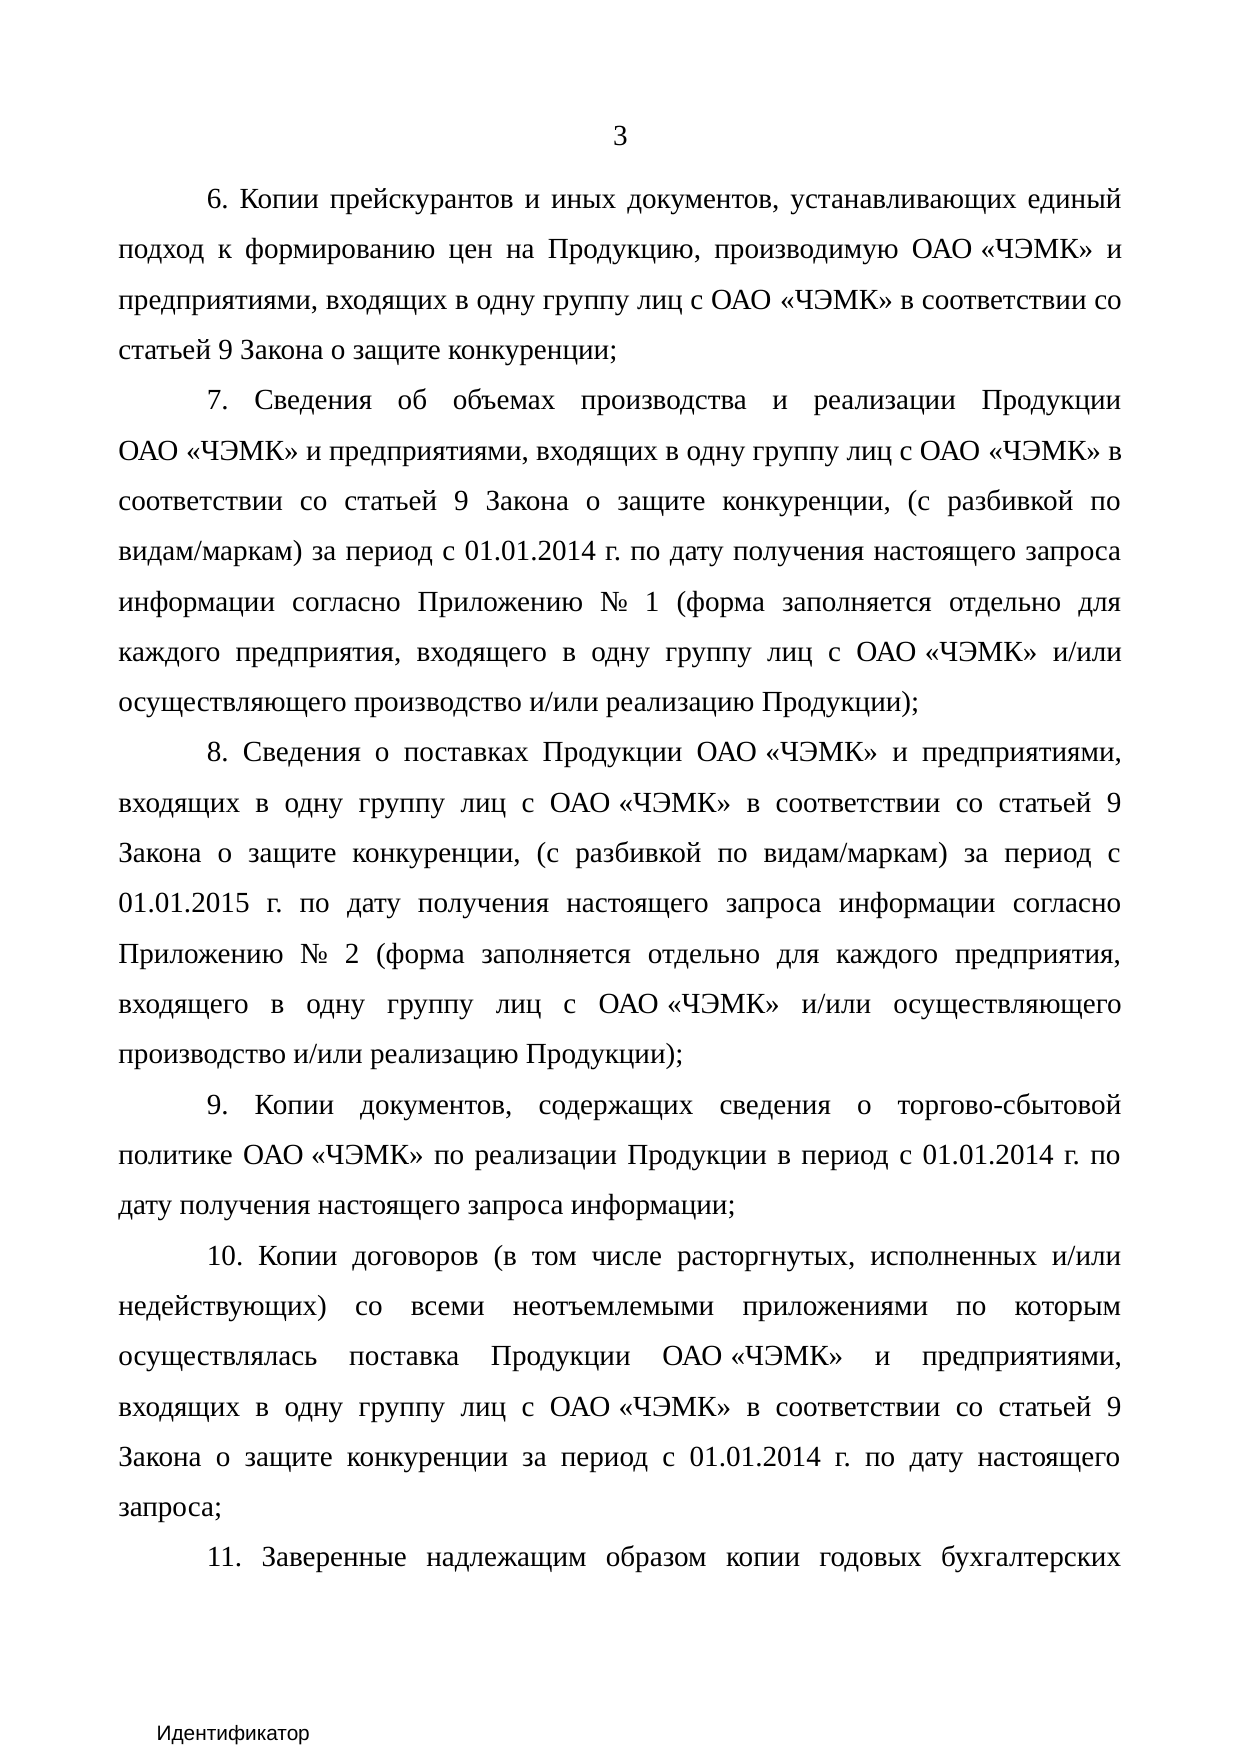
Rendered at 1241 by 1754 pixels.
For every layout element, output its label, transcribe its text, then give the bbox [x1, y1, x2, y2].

text 9. Копии документов, содержащих сведения о торгово-сбытовой политике ОАО «ЧЭМК» по реализации Продукции в период с 01.01.2014 г. по дату получения настоящего запроса информации; [118, 1087, 1122, 1221]
text 11. Заверенные надлежащим образом копии годовых бухгалтерских [118, 1539, 1122, 1573]
text 7. Сведения об объемах производства и реализации Продукции ОАО «ЧЭМК» и предприятиями, входящих в одну группу лиц с ОАО «ЧЭМК» в соответствии со статьей 9 Закона о защите конкуренции, (с разбивкой по видам/маркам) за период с 01.01.2014 г. по дату получения настоящего запроса информации согласно Приложению № 1 (форма заполняется отдельно для каждого предприятия, входящего в одну группу лиц с ОАО «ЧЭМК» и/или осуществляющего производство и/или реализацию Продукции); [118, 382, 1122, 718]
text 10. Копии договоров (в том числе расторгнутых, исполненных и/или недействующих) со всеми неотъемлемыми приложениями по которым осуществлялась поставка Продукции ОАО «ЧЭМК» и предприятиями, входящих в одну группу лиц с ОАО «ЧЭМК» в соответствии со статьей 9 Закона о защите конкуренции за период с 01.01.2014 г. по дату настоящего запроса; [118, 1238, 1122, 1523]
text 6. Копии прейскурантов и иных документов, устанавливающих единый подход к формированию цен на Продукцию, производимую ОАО «ЧЭМК» и предприятиями, входящих в одну группу лиц с ОАО «ЧЭМК» в соответствии со статьей 9 Закона о защите конкуренции; [118, 181, 1122, 366]
text 8. Сведения о поставках Продукции ОАО «ЧЭМК» и предприятиями, входящих в одну группу лиц с ОАО «ЧЭМК» в соответствии со статьей 9 Закона о защите конкуренции, (с разбивкой по видам/маркам) за период с 01.01.2015 г. по дату получения настоящего запроса информации согласно Приложению № 2 (форма заполняется отдельно для каждого предприятия, входящего в одну группу лиц с ОАО «ЧЭМК» и/или осуществляющего производство и/или реализацию Продукции); [118, 734, 1122, 1070]
